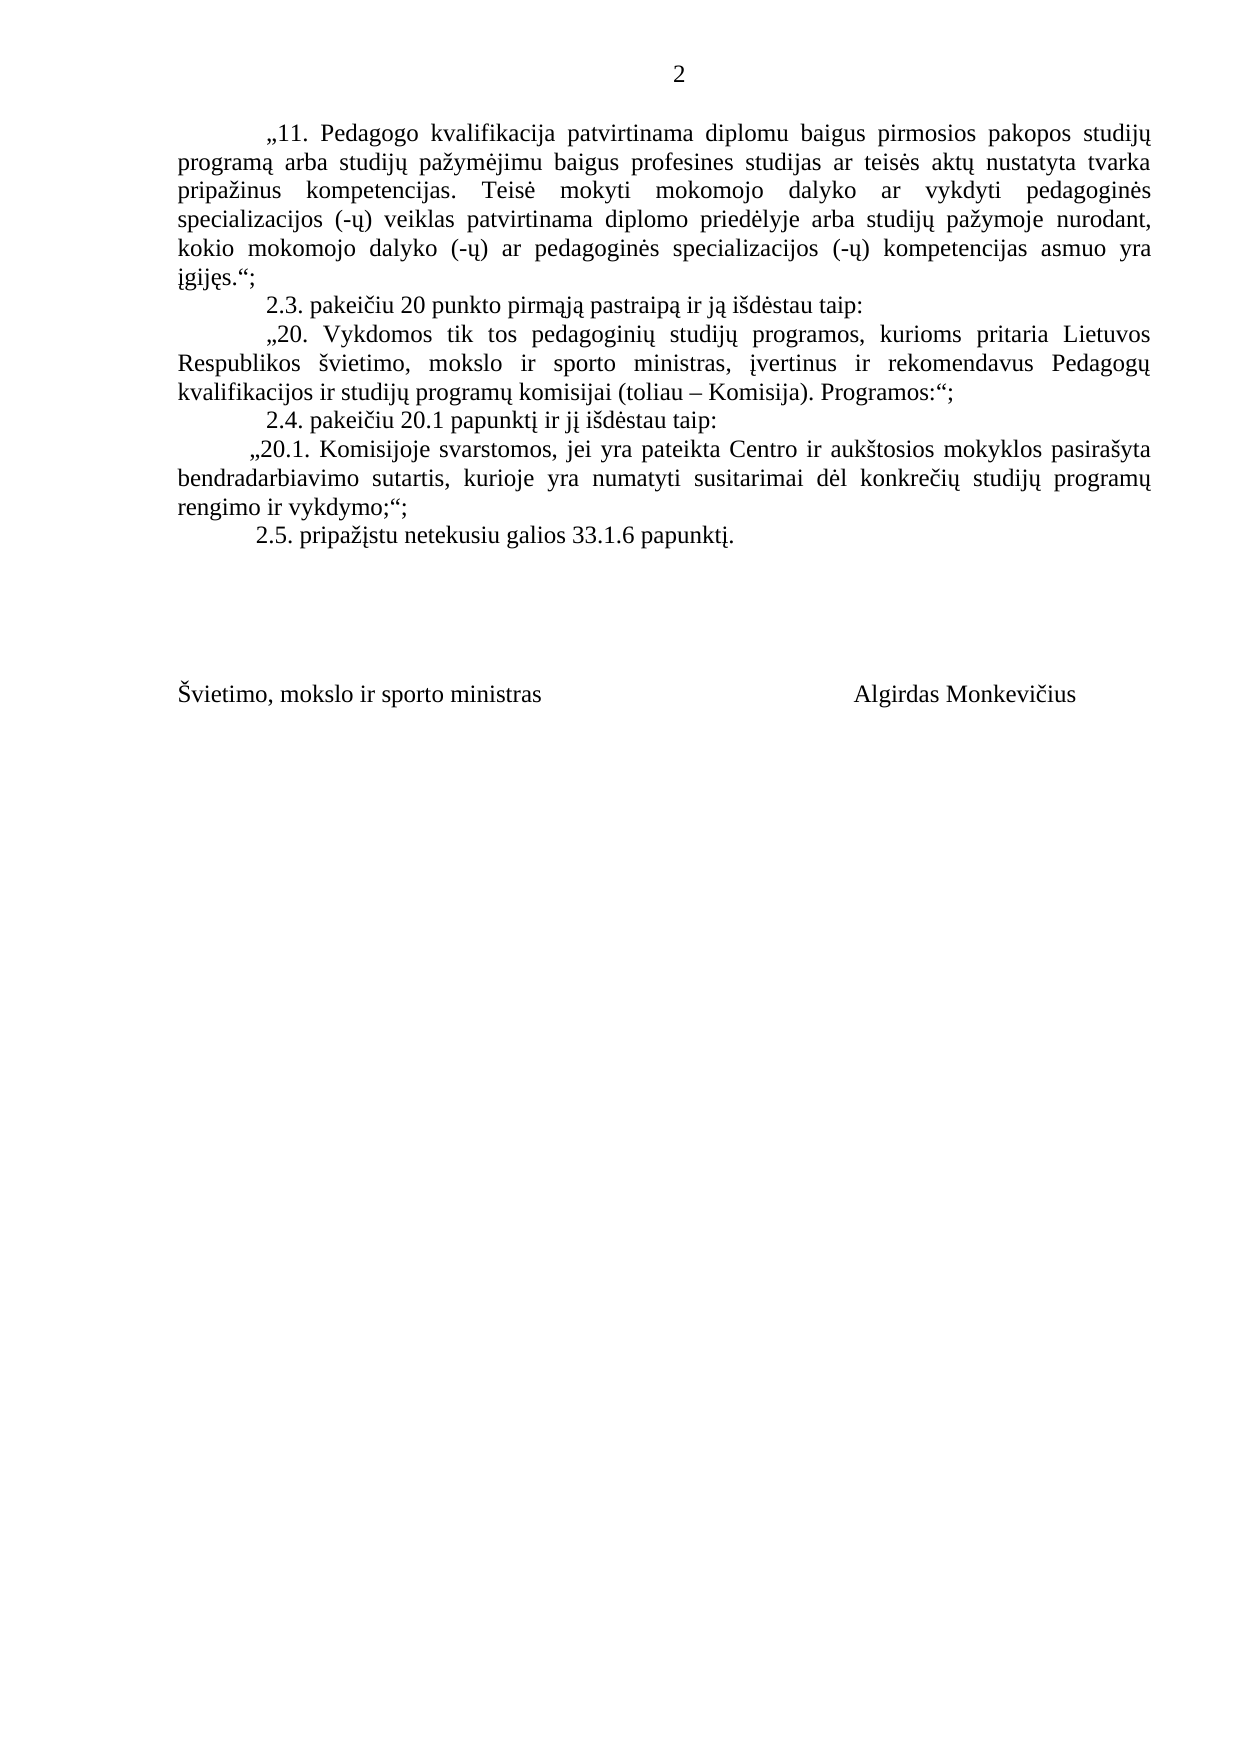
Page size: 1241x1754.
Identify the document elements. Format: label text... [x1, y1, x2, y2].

text „20.1. Komisijoje svarstomos, jei yra pateikta Centro ir aukštosios mokyklos pasirašyta bendradarbiavimo sutartis, kurioje yra numatyti susitarimai dėl konkrečių studijų programų rengimo ir vykdymo;“; [177, 434, 1152, 521]
text „11. Pedagogo kvalifikacija patvirtinama diplomu baigus pirmosios pakopos studijų programą arba studijų pažymėjimu baigus profesines studijas ar teisės aktų nustatyta tvarka pripažinus kompetencijas. Teisė mokyti mokomojo dalyko ar vykdyti pedagoginės specializacijos (-ų) veiklas patvirtinama diplomo priedėlyje arba studijų pažymoje nurodant, kokio mokomojo dalyko (-ų) ar pedagoginės specializacijos (-ų) kompetencijas asmuo yra įgijęs.“; [177, 118, 1152, 291]
text 2.4. pakeičiu 20.1 papunktį ir jį išdėstau taip: [177, 406, 1152, 434]
text 2.3. pakeičiu 20 punkto pirmąją pastraipą ir ją išdėstau taip: [177, 291, 1152, 319]
text „20. Vykdomos tik tos pedagoginių studijų programos, kurioms pritaria Lietuvos Respublikos švietimo, mokslo ir sporto ministras, įvertinus ir rekomendavus Pedagogų kvalifikacijos ir studijų programų komisijai (toliau – Komisija). Programos:“; [177, 319, 1152, 406]
text Švietimo, mokslo ir sporto ministras Algirdas Monkevičius [177, 679, 1181, 707]
text 2.5. pripažįstu netekusiu galios 33.1.6 papunktį. [177, 521, 1152, 549]
